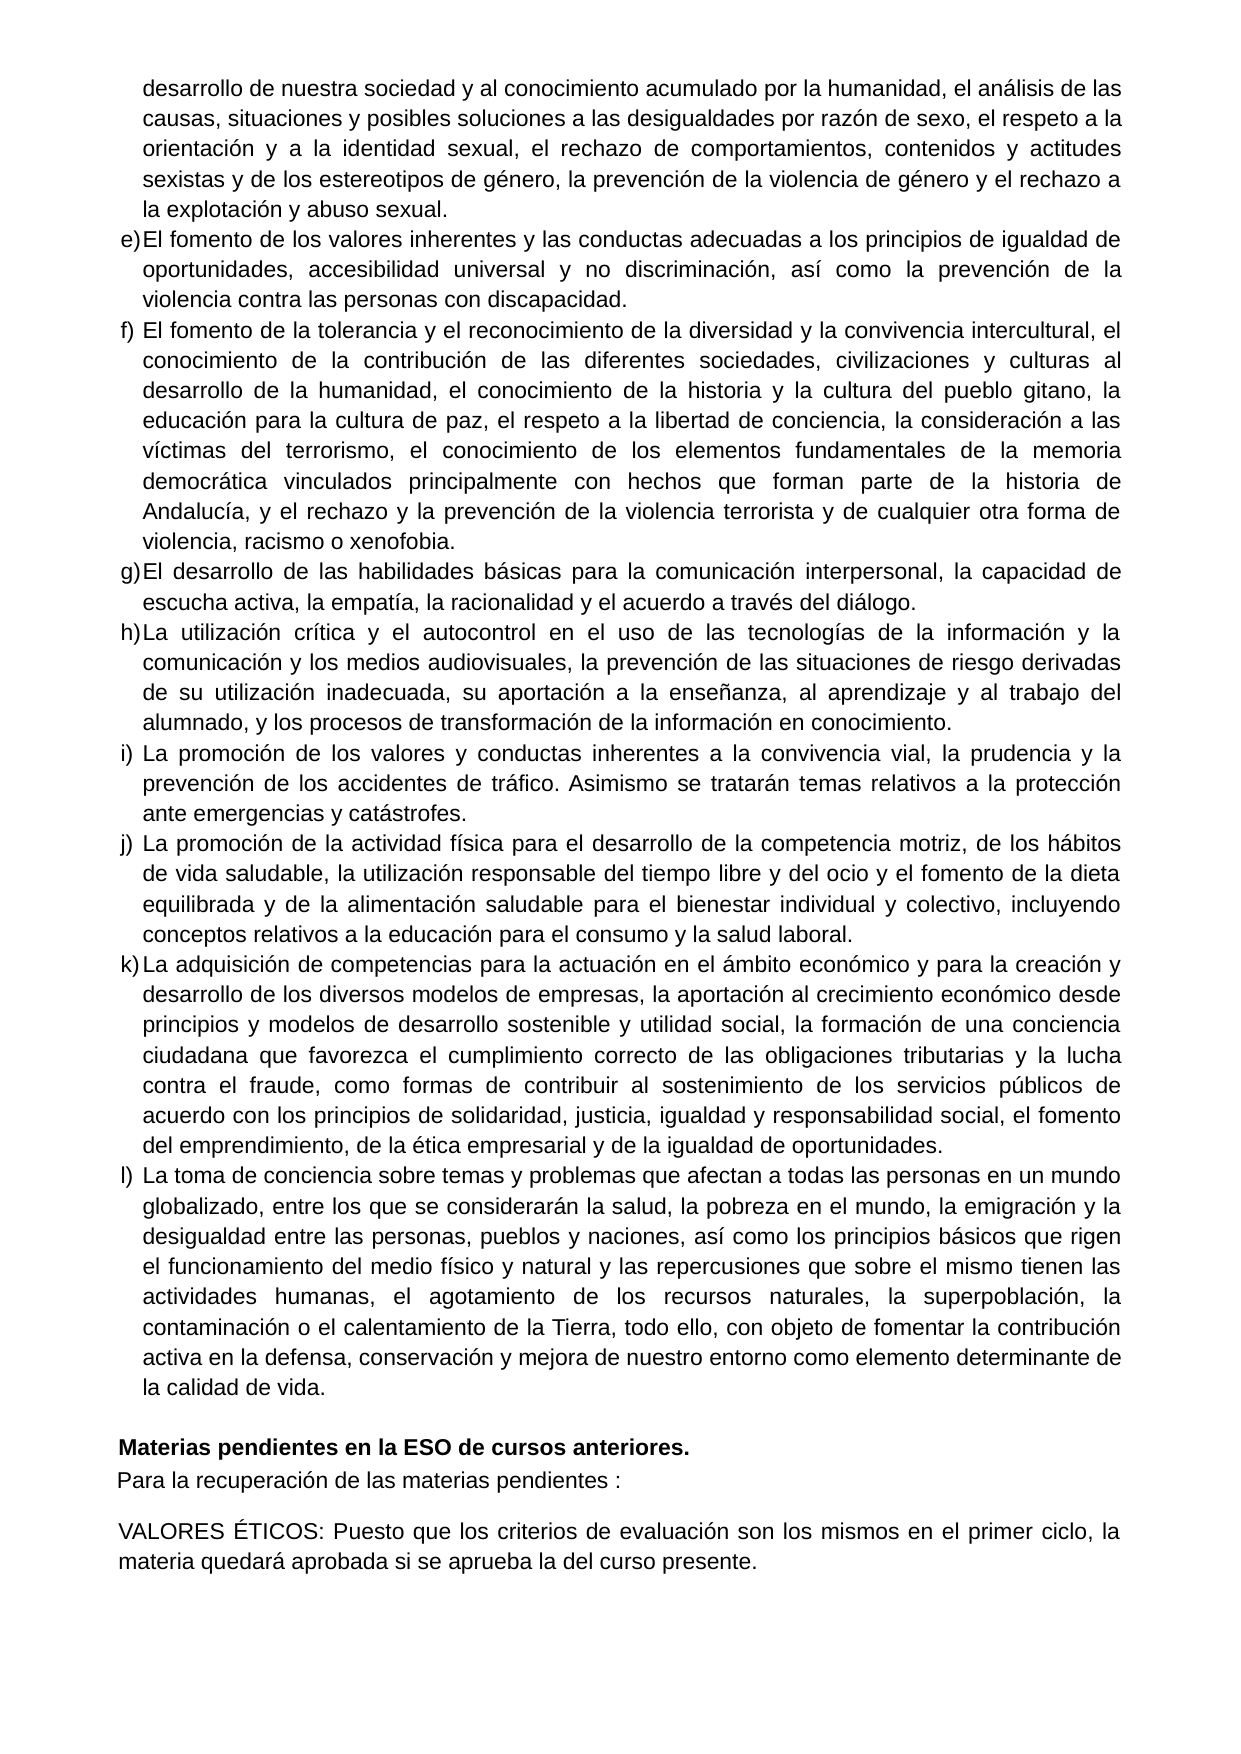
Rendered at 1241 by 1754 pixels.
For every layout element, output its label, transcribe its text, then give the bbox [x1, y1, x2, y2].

list La promoción de los valores y conductas inherentes a la convivencia vial, la prudencia y la prevención de los accidentes de tráfico. Asimismo se tratarán temas relativos a la protección ante emergencias y catástrofes. [120, 739, 1122, 826]
list La utilización crítica y el autocontrol en el uso de las tecnologías de la información y la comunicación y los medios audiovisuales, la prevención de las situaciones de riesgo derivadas de su utilización inadecuada, su aportación a la enseñanza, al aprendizaje y al trabajo del alumnado, y los procesos de transformación de la información en conocimiento. [120, 619, 1122, 736]
list desarrollo de nuestra sociedad y al conocimiento acumulado por la humanidad, el análisis de las causas, situaciones y posibles soluciones a las desigualdades por razón de sexo, el respeto a la orientación y a la identidad sexual, el rechazo de comportamientos, contenidos y actitudes sexistas y de los estereotipos de género, la prevención de la violencia de género y el rechazo a la explotación y abuso sexual. [120, 75, 1122, 222]
list La promoción de la actividad física para el desarrollo de la competencia motriz, de los hábitos de vida saludable, la utilización responsable del tiempo libre y del ocio y el fomento de la dieta equilibrada y de la alimentación saludable para el bienestar individual y colectivo, incluyendo conceptos relativos a la educación para el consumo y la salud laboral. [120, 830, 1122, 947]
list La adquisición de competencias para la actuación en el ámbito económico y para la creación y desarrollo de los diversos modelos de empresas, la aportación al crecimiento económico desde principios y modelos de desarrollo sostenible y utilidad social, la formación de una conciencia ciudadana que favorezca el cumplimiento correcto de las obligaciones tributarias y la lucha contra el fraude, como formas de contribuir al sostenimiento de los servicios públicos de acuerdo con los principios de solidaridad, justicia, igualdad y responsabilidad social, el fomento del emprendimiento, de la ética empresarial y de la igualdad de oportunidades. [120, 951, 1122, 1159]
list La toma de conciencia sobre temas y problemas que afectan a todas las personas en un mundo globalizado, entre los que se considerarán la salud, la pobreza en el mundo, la emigración y la desigualdad entre las personas, pueblos y naciones, así como los principios básicos que rigen el funcionamiento del medio físico y natural y las repercusiones que sobre el mismo tienen las actividades humanas, el agotamiento de los recursos naturales, la superpoblación, la contaminación o el calentamiento de la Tierra, todo ello, con objeto de fomentar la contribución activa en la defensa, conservación y mejora de nuestro entorno como elemento determinante de la calidad de vida. [120, 1162, 1122, 1400]
subtitle Materias pendientes en la ESO de cursos anteriores. [118, 1434, 1122, 1461]
text Para la recuperación de las materias pendientes : [117, 1467, 1122, 1494]
text VALORES ÉTICOS: Puesto que los criterios de evaluación son los mismos en el primer ciclo, la materia quedará aprobada si se aprueba la del curso presente. [118, 1518, 1122, 1574]
list El fomento de los valores inherentes y las conductas adecuadas a los principios de igualdad de oportunidades, accesibilidad universal y no discriminación, así como la prevención de la violencia contra las personas con discapacidad. [120, 226, 1122, 313]
list El fomento de la tolerancia y el reconocimiento de la diversidad y la convivencia intercultural, el conocimiento de la contribución de las diferentes sociedades, civilizaciones y culturas al desarrollo de la humanidad, el conocimiento de la historia y la cultura del pueblo gitano, la educación para la cultura de paz, el respeto a la libertad de conciencia, la consideración a las víctimas del terrorismo, el conocimiento de los elementos fundamentales de la memoria democrática vinculados principalmente con hechos que forman parte de la historia de Andalucía, y el rechazo y la prevención de la violencia terrorista y de cualquier otra forma de violencia, racismo o xenofobia. [120, 317, 1122, 554]
list El desarrollo de las habilidades básicas para la comunicación interpersonal, la capacidad de escucha activa, la empatía, la racionalidad y el acuerdo a través del diálogo. [120, 558, 1122, 615]
